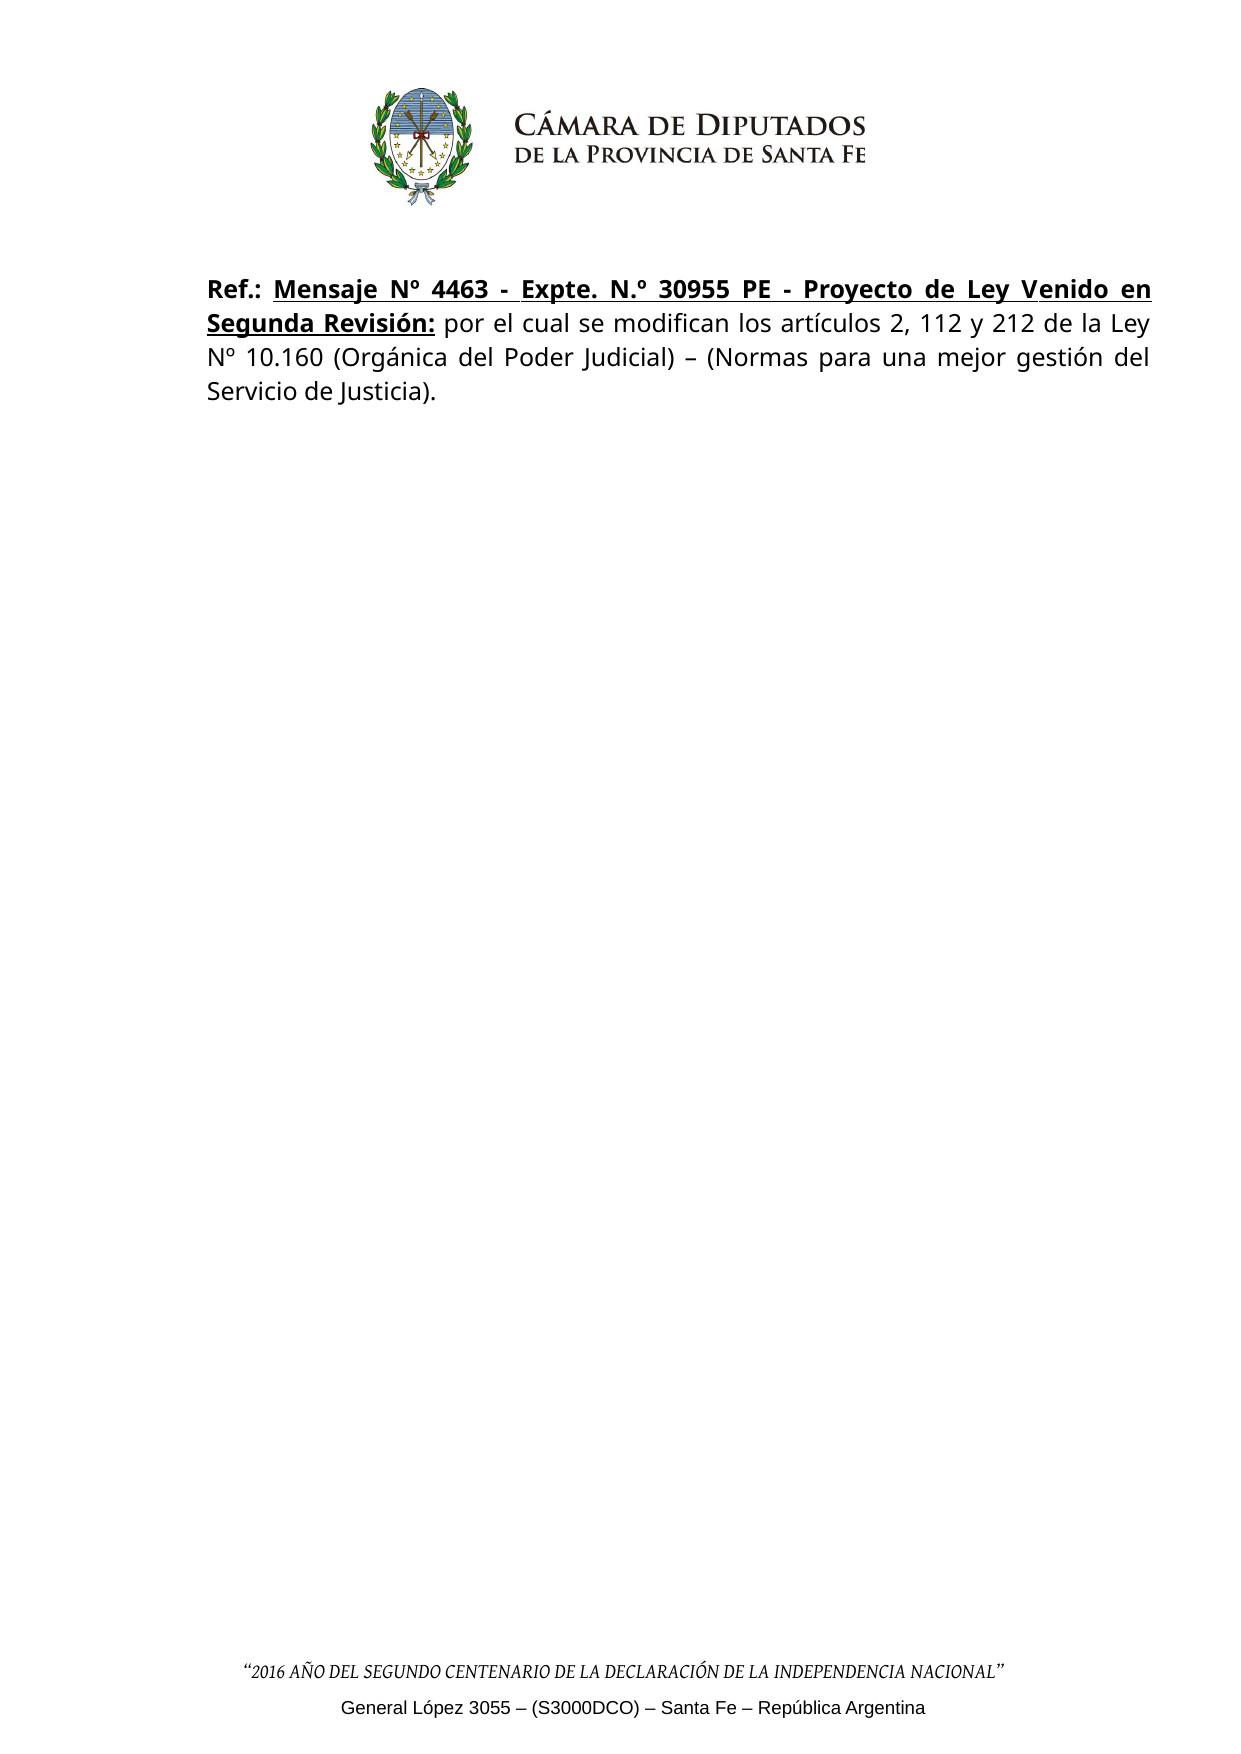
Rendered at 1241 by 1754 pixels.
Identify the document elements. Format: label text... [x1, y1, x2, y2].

text Ref.: Mensaje Nº 4463 - Expte. N.º 30955 PE - Proyecto de Ley Venido en Segunda Revisión: por el cual se modifican los artículos 2, 112 y 212 de la Ley Nº 10.160 (Orgánica del Poder Judicial) – (Normas para una mejor gestión del Servicio de Justicia). [207, 272, 1152, 408]
picture [370, 88, 866, 210]
